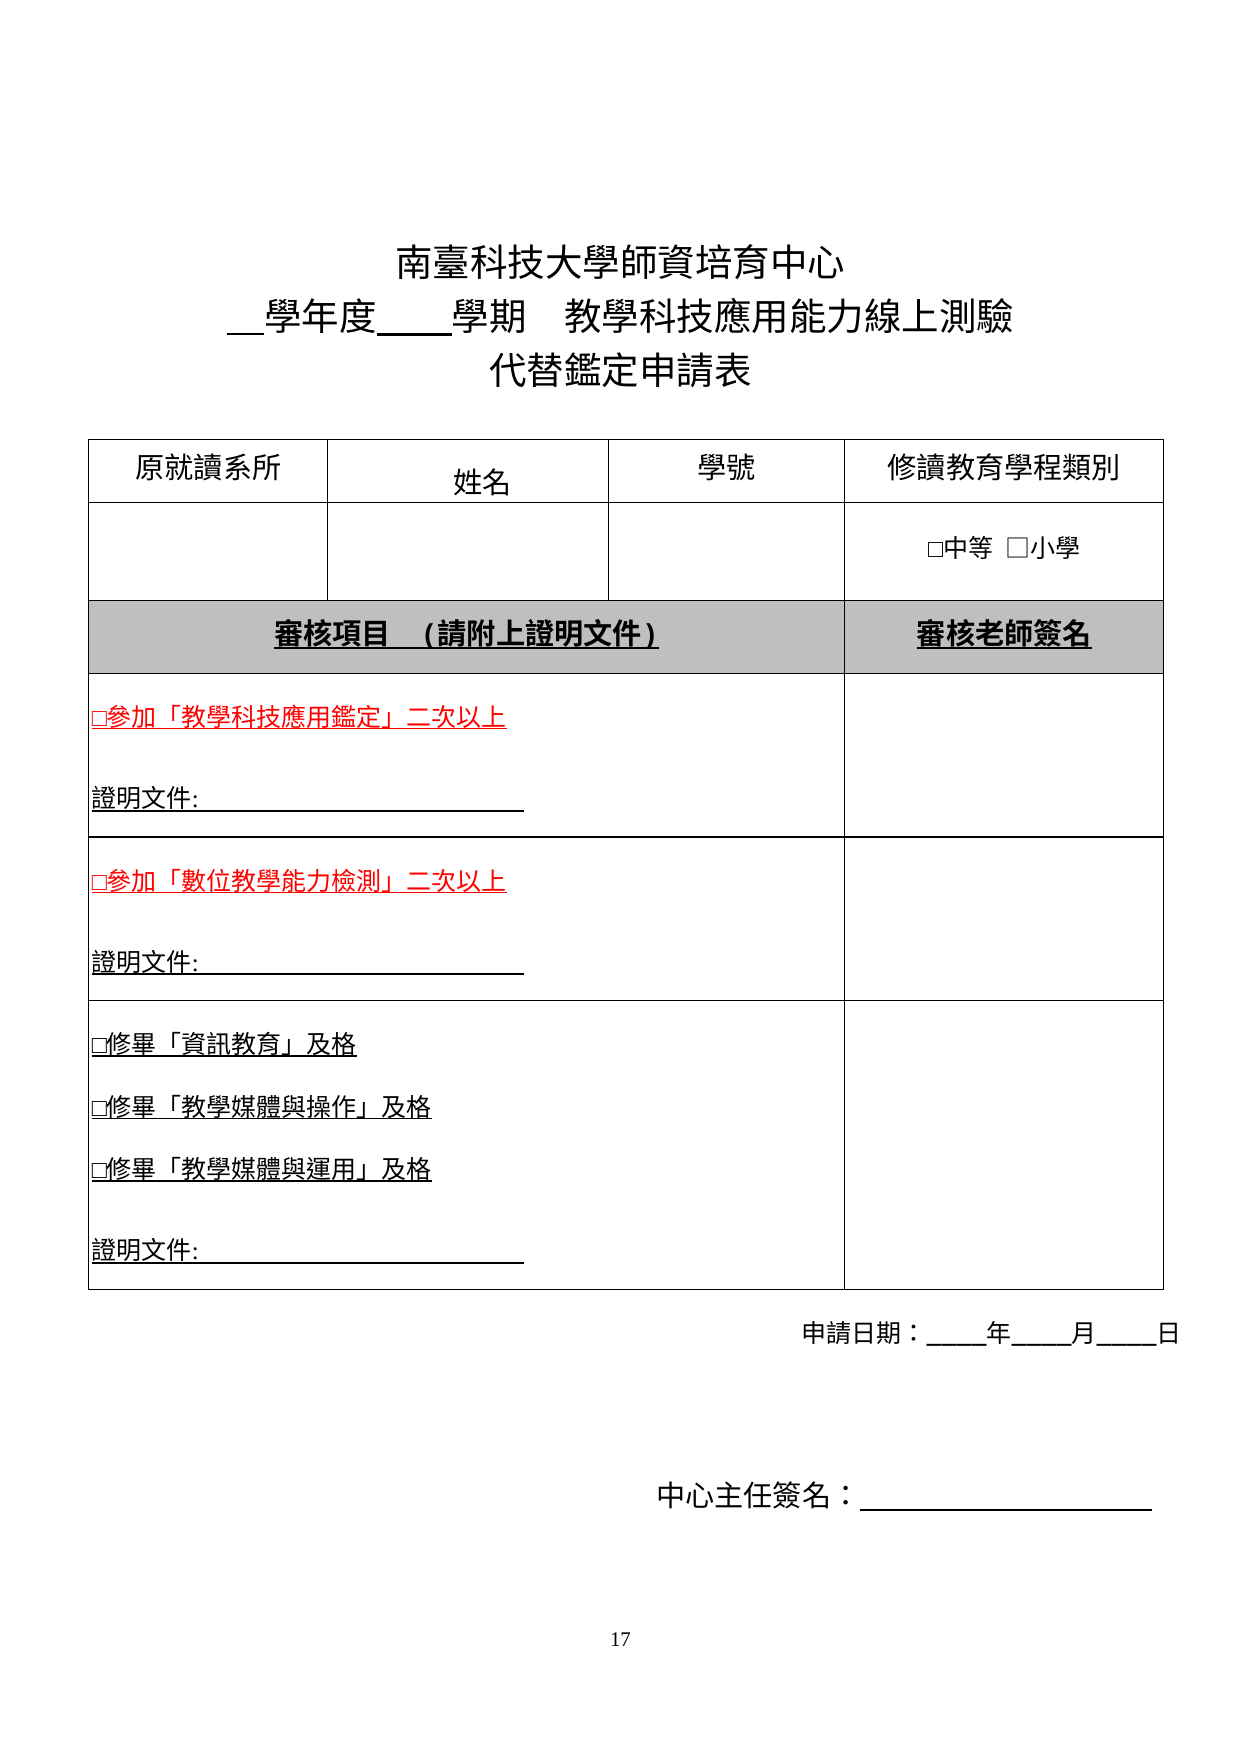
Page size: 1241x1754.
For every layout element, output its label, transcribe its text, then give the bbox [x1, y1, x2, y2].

table_header 學號 [609, 440, 844, 502]
text 南臺科技大學師資培育中心 [89, 233, 1152, 287]
table_cell □參加「教學科技應用鑑定」二次以上 證明文件: [89, 674, 844, 836]
table_cell [89, 503, 327, 600]
table_header 原就讀系所 [89, 440, 327, 502]
table_cell [845, 674, 1163, 836]
table_header 修讀教育學程類別 [845, 440, 1163, 502]
table_cell □修畢「資訊教育」及格 □修畢「教學媒體與操作」及格 □修畢「教學媒體與運用」及格 證明文件: [89, 1001, 844, 1288]
text 學年度 學期 教學科技應用能力線上測驗 [89, 287, 1152, 341]
table_cell □中等 □小學 [845, 503, 1163, 600]
table_cell [845, 838, 1163, 1000]
text 代替鑑定申請表 [89, 341, 1152, 395]
table_cell 審核項目 (請附上證明文件) [89, 601, 844, 673]
table_header 姓名 [328, 440, 608, 502]
text 申請日期：____年____月____日 [89, 1289, 1181, 1352]
text 中心主任簽名： [89, 1452, 1152, 1515]
table_cell [845, 1001, 1163, 1288]
table_cell 審核老師簽名 [845, 601, 1163, 673]
table_cell [609, 503, 844, 600]
table_cell [328, 503, 608, 600]
table_cell □參加「數位教學能力檢測」二次以上 證明文件: [89, 838, 844, 1000]
